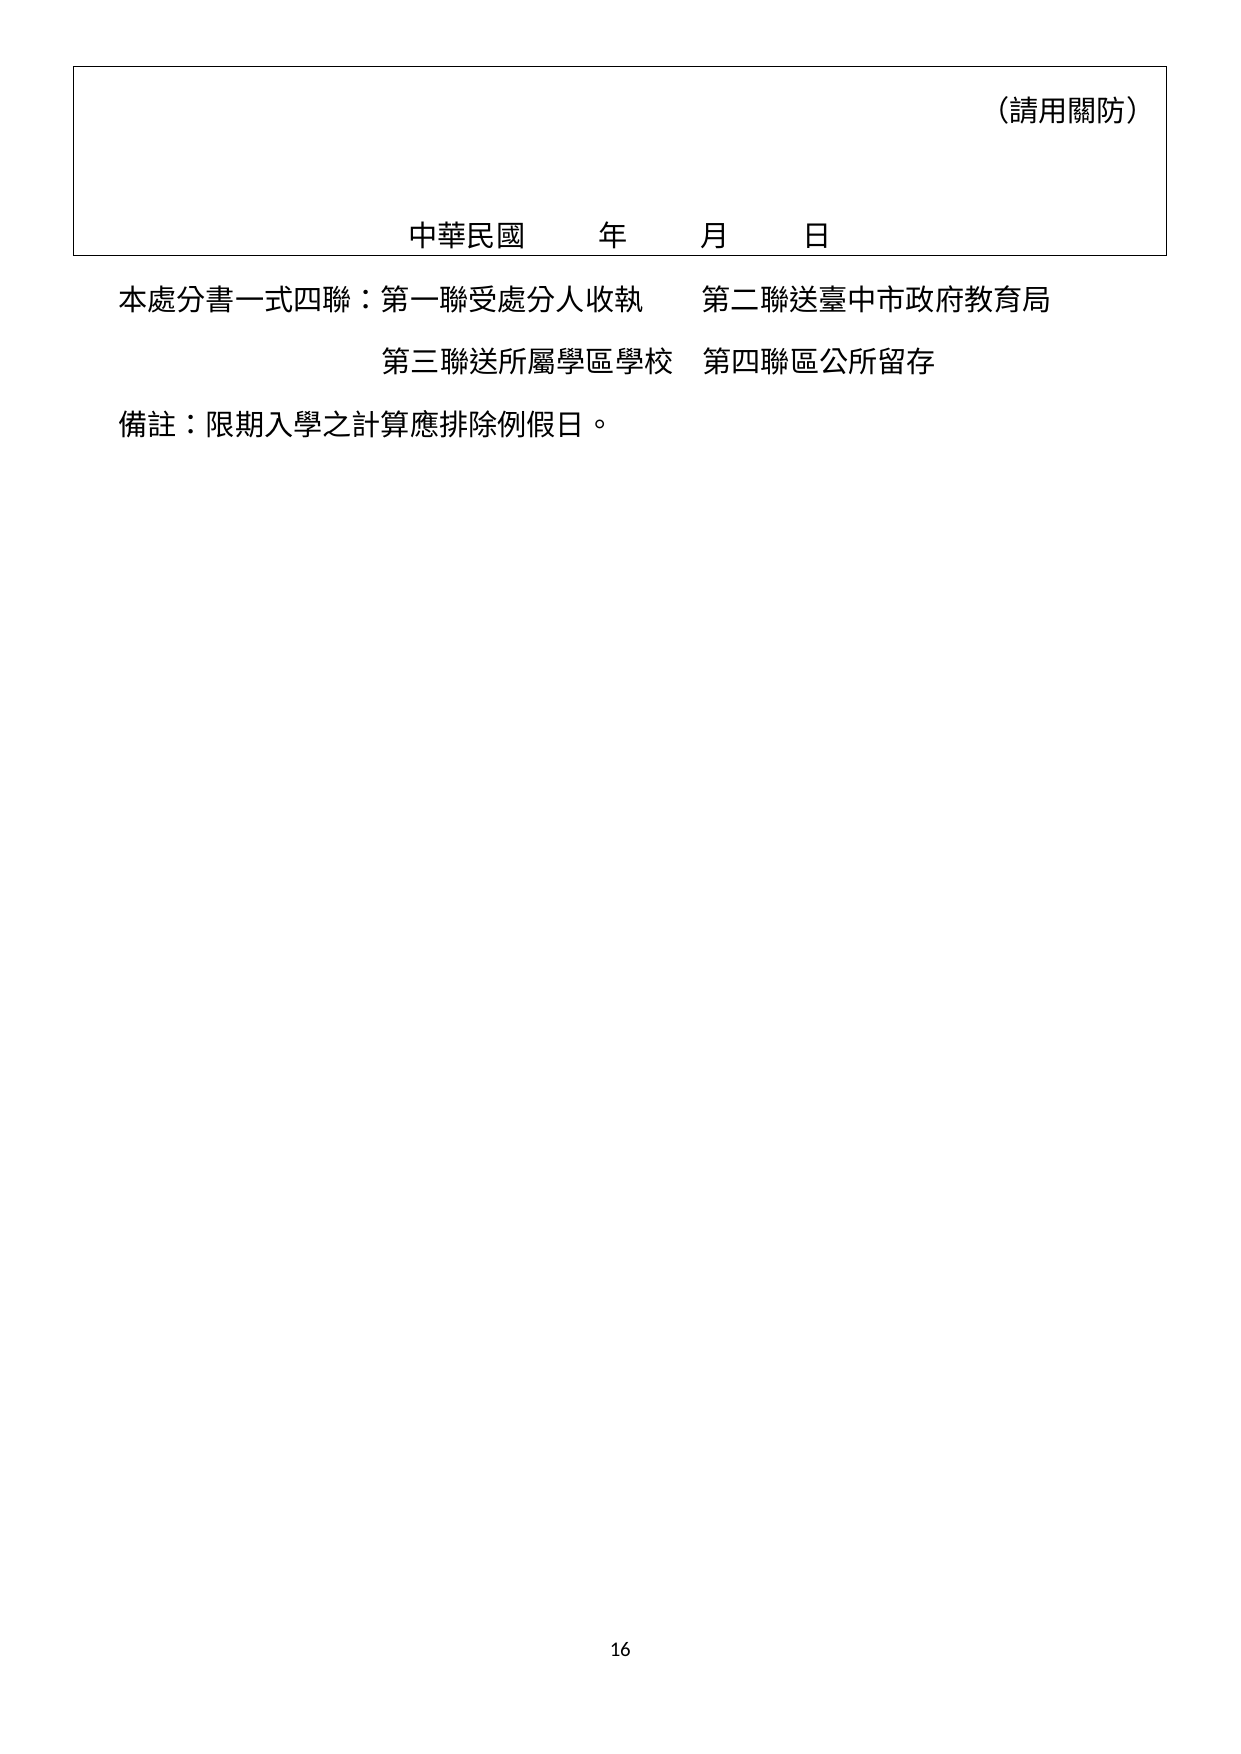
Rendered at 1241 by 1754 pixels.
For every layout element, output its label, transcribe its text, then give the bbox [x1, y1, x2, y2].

table_cell （請用關防） 中華民國 年 月 日 [74, 67, 1166, 255]
text 第三聯送所屬學區學校 第四聯區公所留存 [378, 318, 1122, 381]
text 備註：限期入學之計算應排除例假日。 [118, 381, 1122, 443]
text 本處分書一式四聯：第一聯受處分人收執 第二聯送臺中市政府教育局 [118, 256, 1122, 318]
